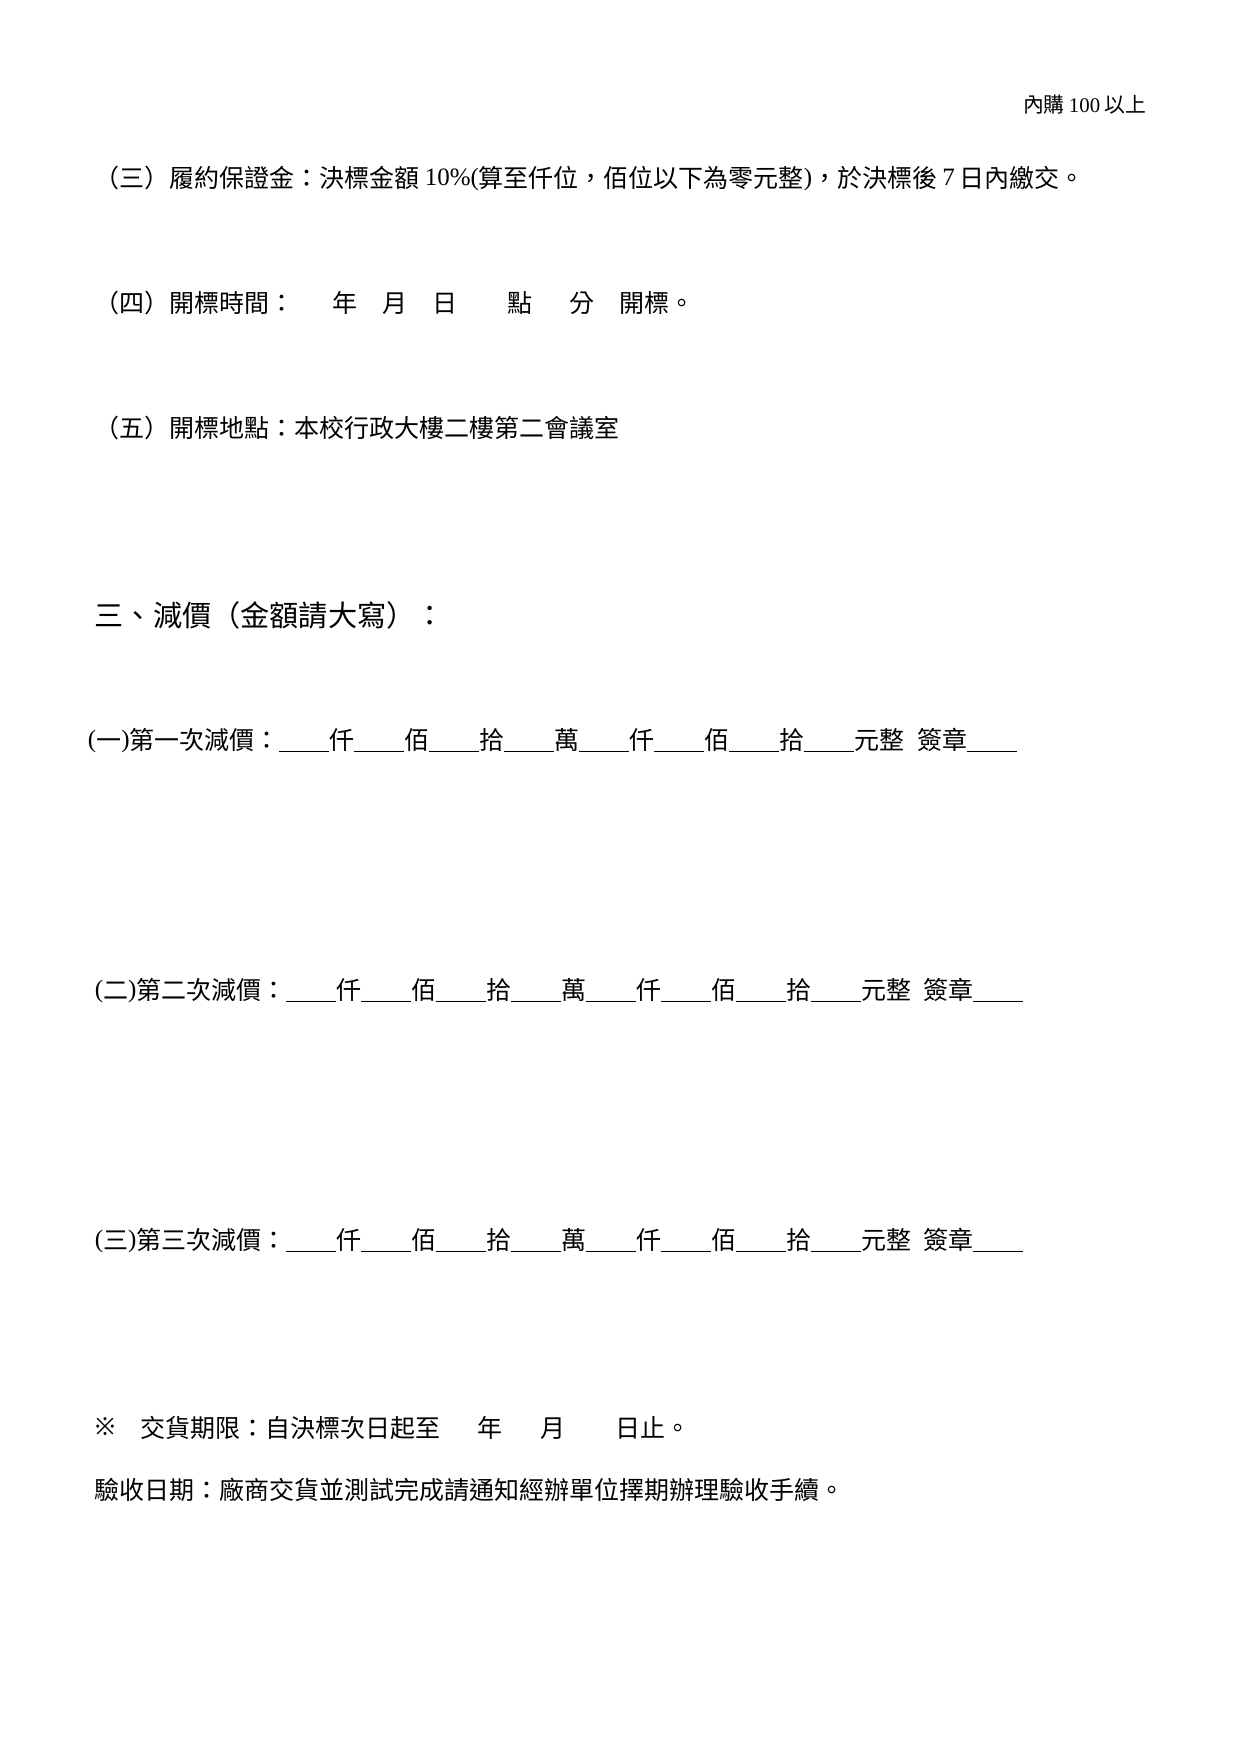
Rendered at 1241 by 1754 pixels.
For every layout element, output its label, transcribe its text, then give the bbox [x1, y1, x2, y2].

text (三)第三次減價：＿＿仟＿＿佰＿＿拾＿＿萬＿＿仟＿＿佰＿＿拾＿＿元整 簽章＿＿ [94, 1197, 1146, 1260]
text 驗收日期：廠商交貨並測試完成請通知經辦單位擇期辦理驗收手續。 [94, 1447, 1146, 1510]
text ※ 交貨期限：自決標次日起至 年 月 日止。 [94, 1385, 1146, 1447]
text （四）開標時間： 年 月 日 點 分 開標。 [94, 260, 1146, 322]
text (二)第二次減價：＿＿仟＿＿佰＿＿拾＿＿萬＿＿仟＿＿佰＿＿拾＿＿元整 簽章＿＿ [94, 947, 1146, 1010]
text (一)第一次減價：＿＿仟＿＿佰＿＿拾＿＿萬＿＿仟＿＿佰＿＿拾＿＿元整 簽章＿＿ [81, 697, 1146, 760]
text （五）開標地點：本校行政大樓二樓第二會議室 [94, 385, 1146, 447]
text 三、減價（金額請大寫）： [94, 572, 1146, 635]
text （三）履約保證金：決標金額10%(算至仟位，佰位以下為零元整)，於決標後7日內繳交。 [94, 135, 1146, 197]
